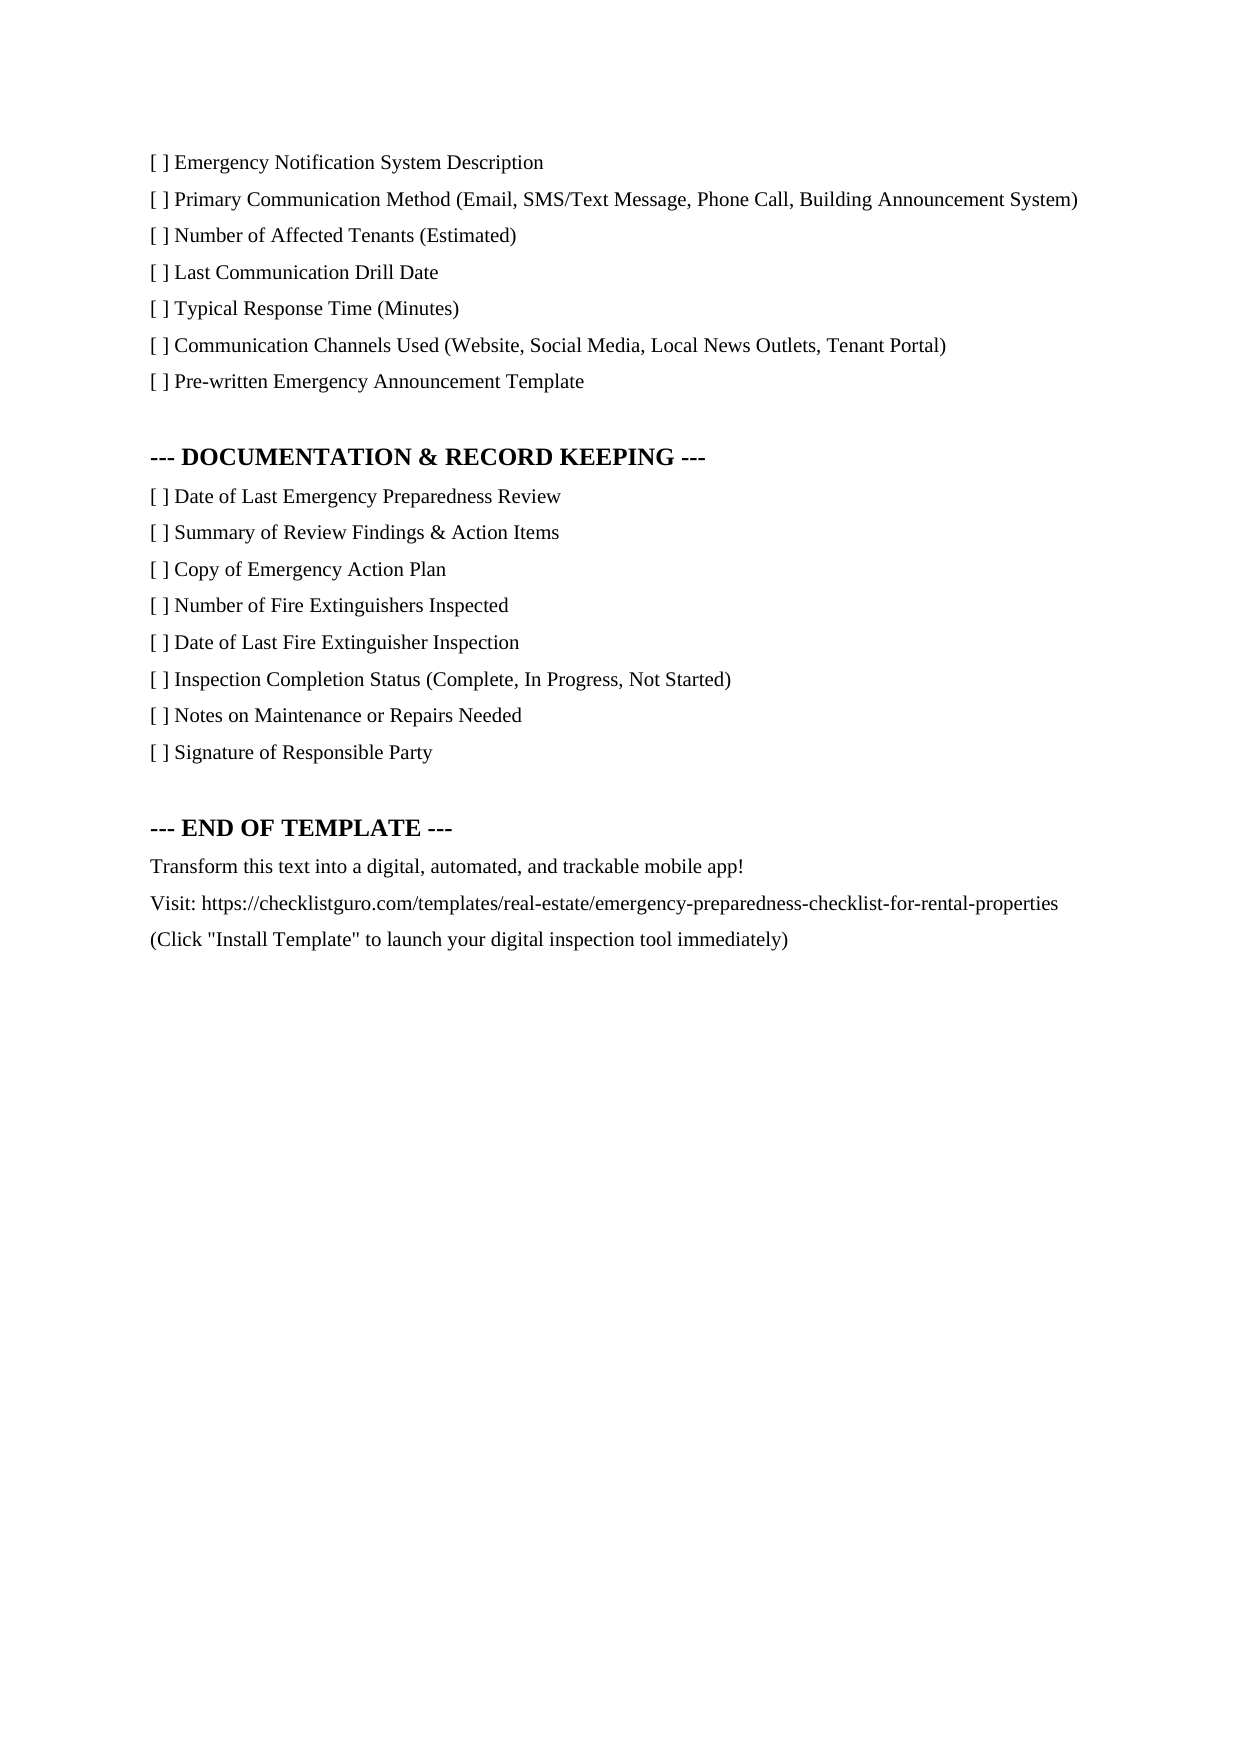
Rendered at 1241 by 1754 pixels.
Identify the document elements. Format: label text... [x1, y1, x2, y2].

text [ ] Inspection Completion Status (Complete, In Progress, Not Started) [150, 667, 1090, 691]
text [ ] Emergency Notification System Description [150, 150, 1090, 174]
text [ ] Number of Fire Extinguishers Inspected [150, 593, 1090, 617]
text [ ] Notes on Maintenance or Repairs Needed [150, 703, 1090, 727]
text Visit: https://checklistguro.com/templates/real-estate/emergency-preparedness-checklist-for-rental-properties [150, 891, 1090, 915]
text Transform this text into a digital, automated, and trackable mobile app! [150, 854, 1090, 878]
text [ ] Communication Channels Used (Website, Social Media, Local News Outlets, Tenant Portal) [150, 333, 1090, 357]
text [ ] Signature of Responsible Party [150, 740, 1090, 764]
text [ ] Typical Response Time (Minutes) [150, 296, 1090, 320]
text [ ] Number of Affected Tenants (Estimated) [150, 223, 1090, 247]
text [ ] Summary of Review Findings & Action Items [150, 520, 1090, 544]
text [ ] Date of Last Emergency Preparedness Review [150, 484, 1090, 508]
text [ ] Date of Last Fire Extinguisher Inspection [150, 630, 1090, 654]
text [ ] Copy of Emergency Action Plan [150, 557, 1090, 581]
text --- DOCUMENTATION & RECORD KEEPING --- [150, 442, 1090, 471]
text [ ] Pre-written Emergency Announcement Template [150, 369, 1090, 393]
text (Click "Install Template" to launch your digital inspection tool immediately) [150, 927, 1090, 951]
text [ ] Primary Communication Method (Email, SMS/Text Message, Phone Call, Building Announcement System) [150, 187, 1090, 211]
text --- END OF TEMPLATE --- [150, 813, 1090, 842]
text [ ] Last Communication Drill Date [150, 260, 1090, 284]
